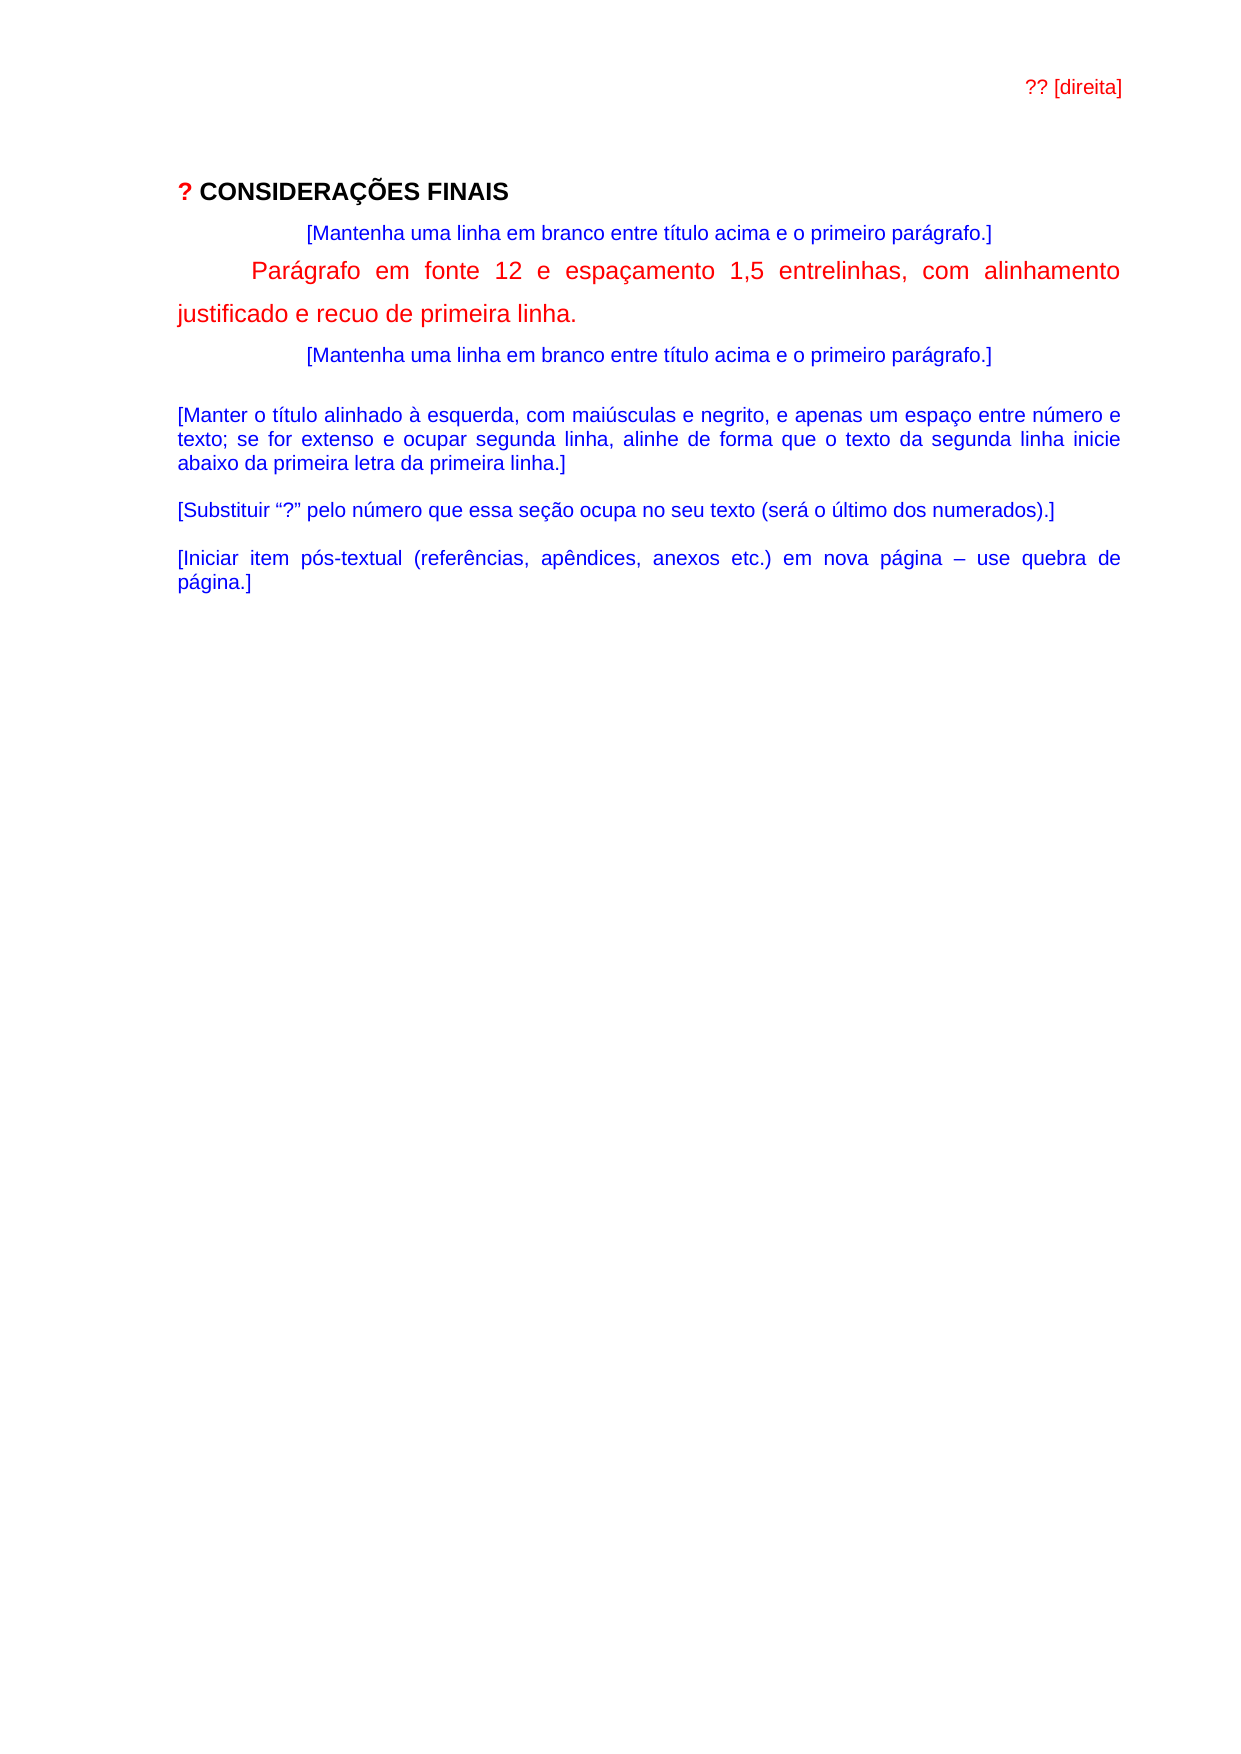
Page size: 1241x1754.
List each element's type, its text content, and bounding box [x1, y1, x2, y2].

text [Manter o título alinhado à esquerda, com maiúsculas e negrito, e apenas um espaço entre número e texto; se for extenso e ocupar segunda linha, alinhe de forma que o texto da segunda linha inicie abaixo da primeira letra da primeira linha.] [177, 402, 1122, 474]
text [Iniciar item pós-textual (referências, apêndices, anexos etc.) em nova página – use quebra de página.] [177, 546, 1122, 594]
text Parágrafo em fonte 12 e espaçamento 1,5 entrelinhas, com alinhamento justificado e recuo de primeira linha. [177, 256, 1122, 328]
text [Mantenha uma linha em branco entre título acima e o primeiro parágrafo.] [177, 342, 1122, 366]
text [Mantenha uma linha em branco entre título acima e o primeiro parágrafo.] [177, 220, 1122, 244]
text ? CONSIDERAÇÕES FINAIS [177, 177, 1122, 206]
text [Substituir “?” pelo número que essa seção ocupa no seu texto (será o último dos numerados).] [177, 498, 1122, 522]
